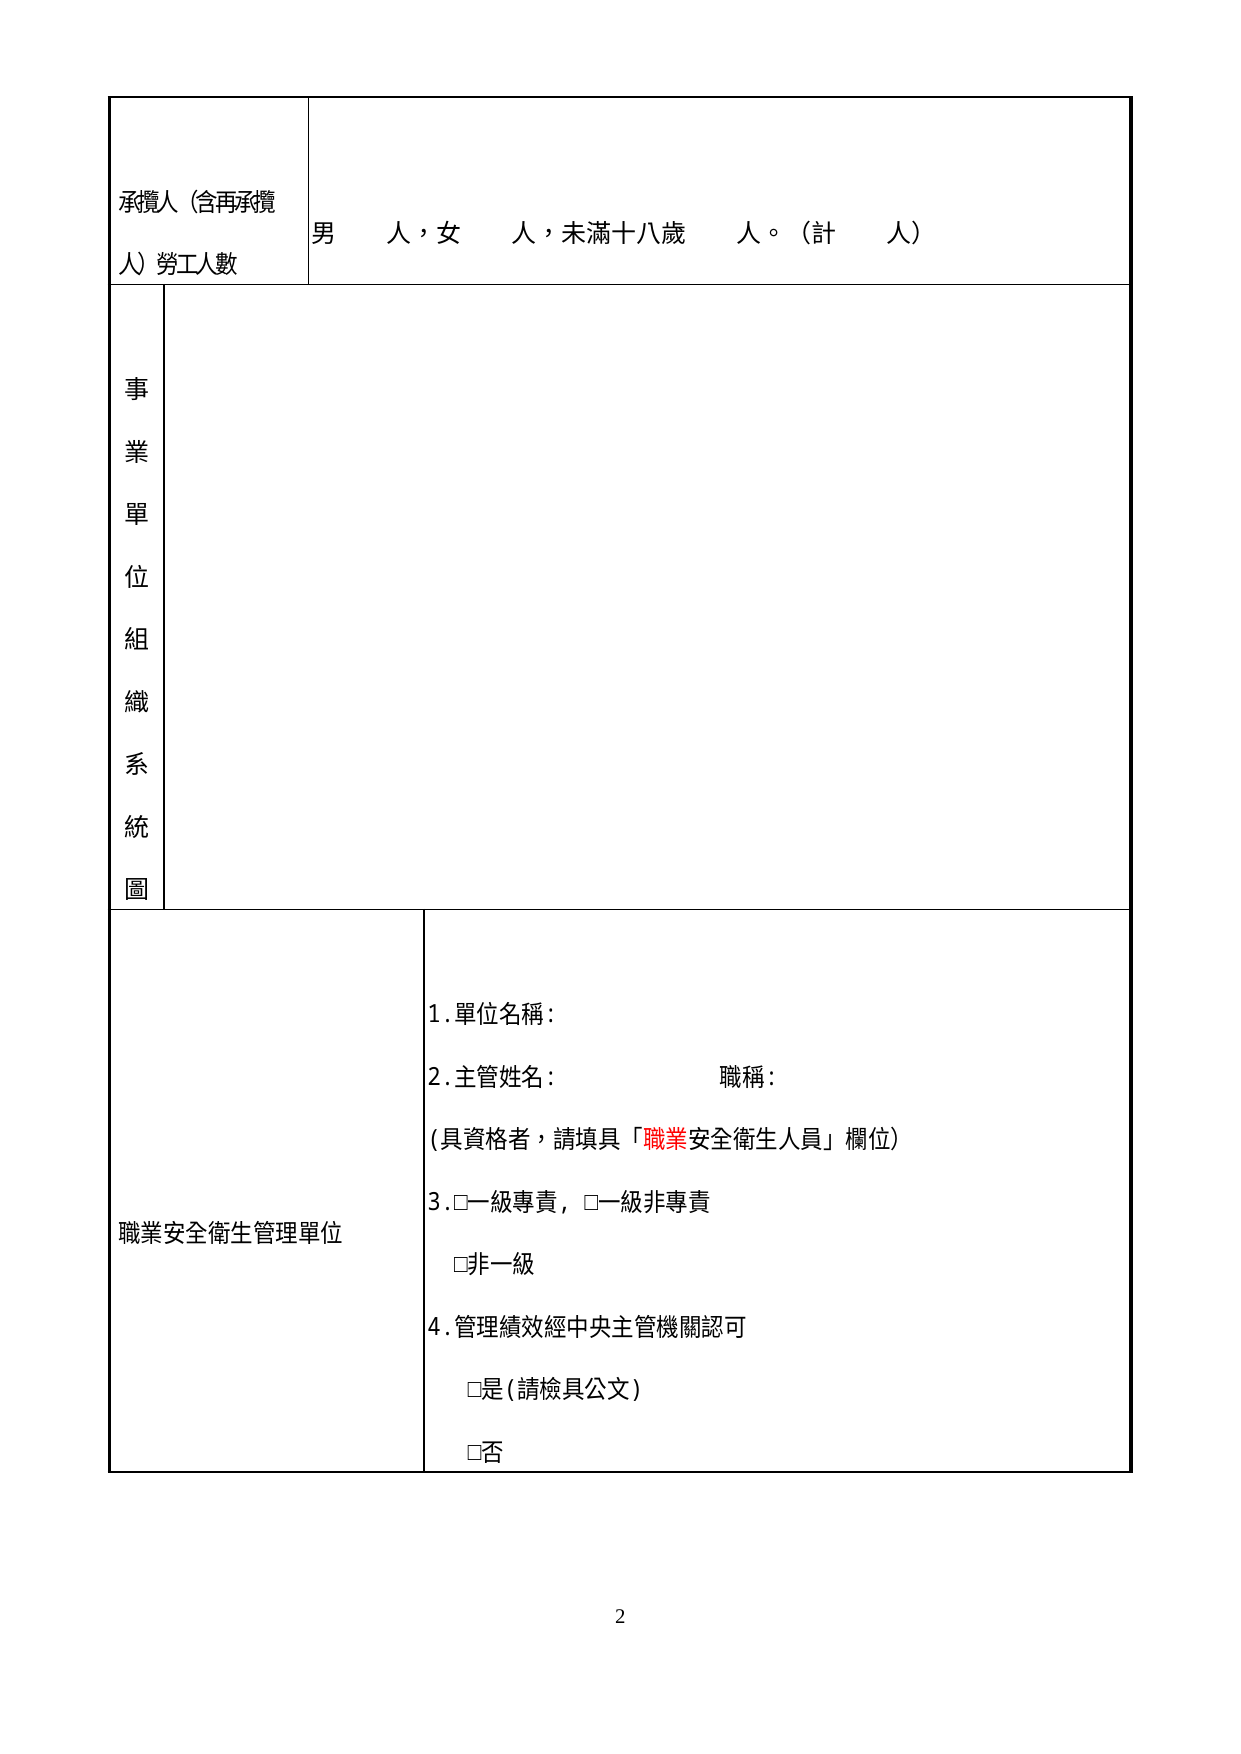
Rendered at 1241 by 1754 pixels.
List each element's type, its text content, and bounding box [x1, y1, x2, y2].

table_cell 事 業 單 位 組 織 系 統 圖 [111, 285, 163, 909]
table_cell 男 人，女 人，未滿十八歲 人。（計 人） [309, 98, 1129, 284]
table_cell 職業安全衛生管理單位 [111, 910, 423, 1471]
table_cell [165, 285, 1129, 909]
table_cell 1.單位名稱: 2.主管姓名: 職稱: (具資格者，請填具「職業安全衛生人員」欄位） 3.□一級專責, □一級非專責 □非一級 4.管理績效經中央主管機關認可 □是(請檢具公文) □否 [425, 910, 1129, 1471]
table_cell 承攬人（含再承攬人）勞工人數 [111, 98, 308, 284]
